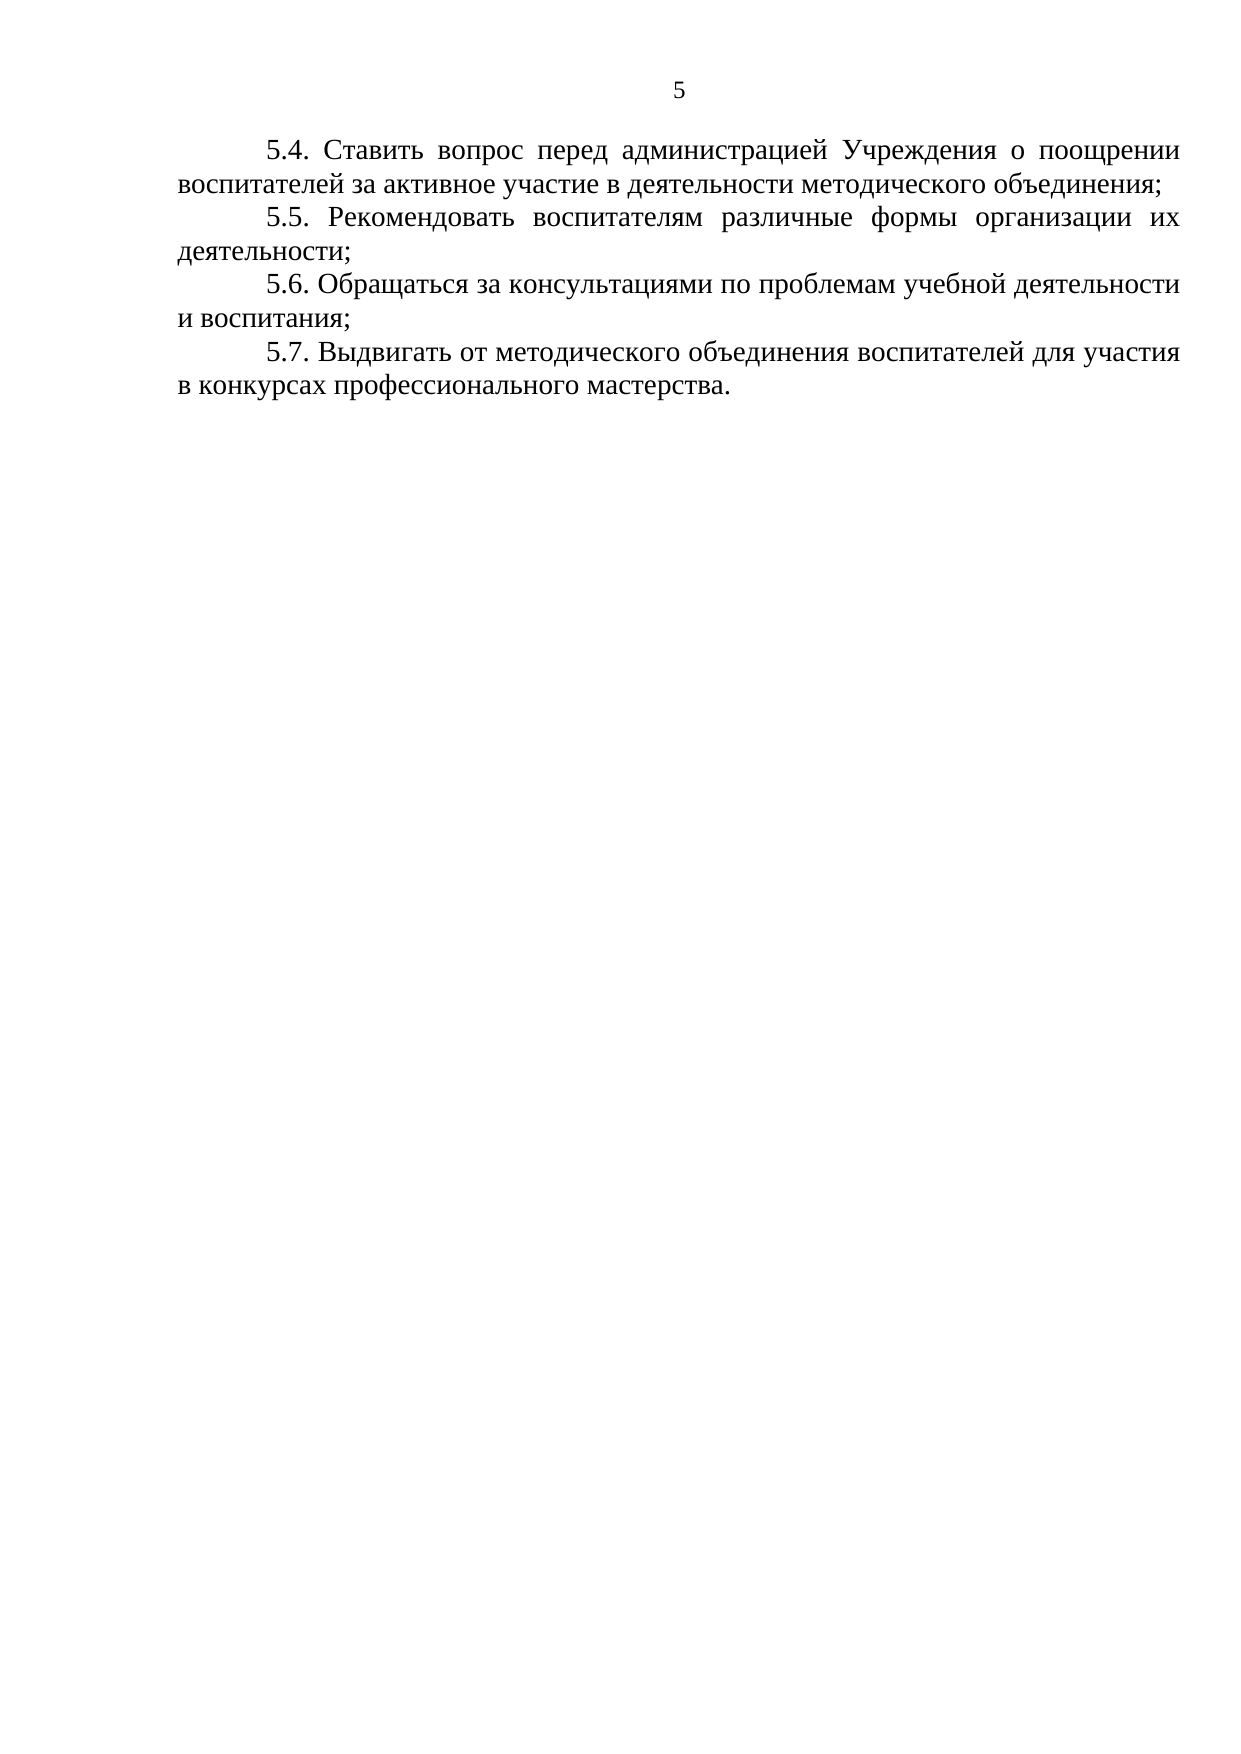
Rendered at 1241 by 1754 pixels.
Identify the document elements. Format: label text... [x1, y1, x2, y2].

text 5.7. Выдвигать от методического объединения воспитателей для участия в конкурсах профессионального мастерства. [177, 334, 1181, 401]
text 5.6. Обращаться за консультациями по проблемам учебной деятельности и воспитания; [177, 267, 1181, 334]
text 5.5. Рекомендовать воспитателям различные формы организации их деятельности; [177, 199, 1181, 267]
text 5.4. Ставить вопрос перед администрацией Учреждения о поощрении воспитателей за активное участие в деятельности методического объединения; [177, 132, 1181, 199]
